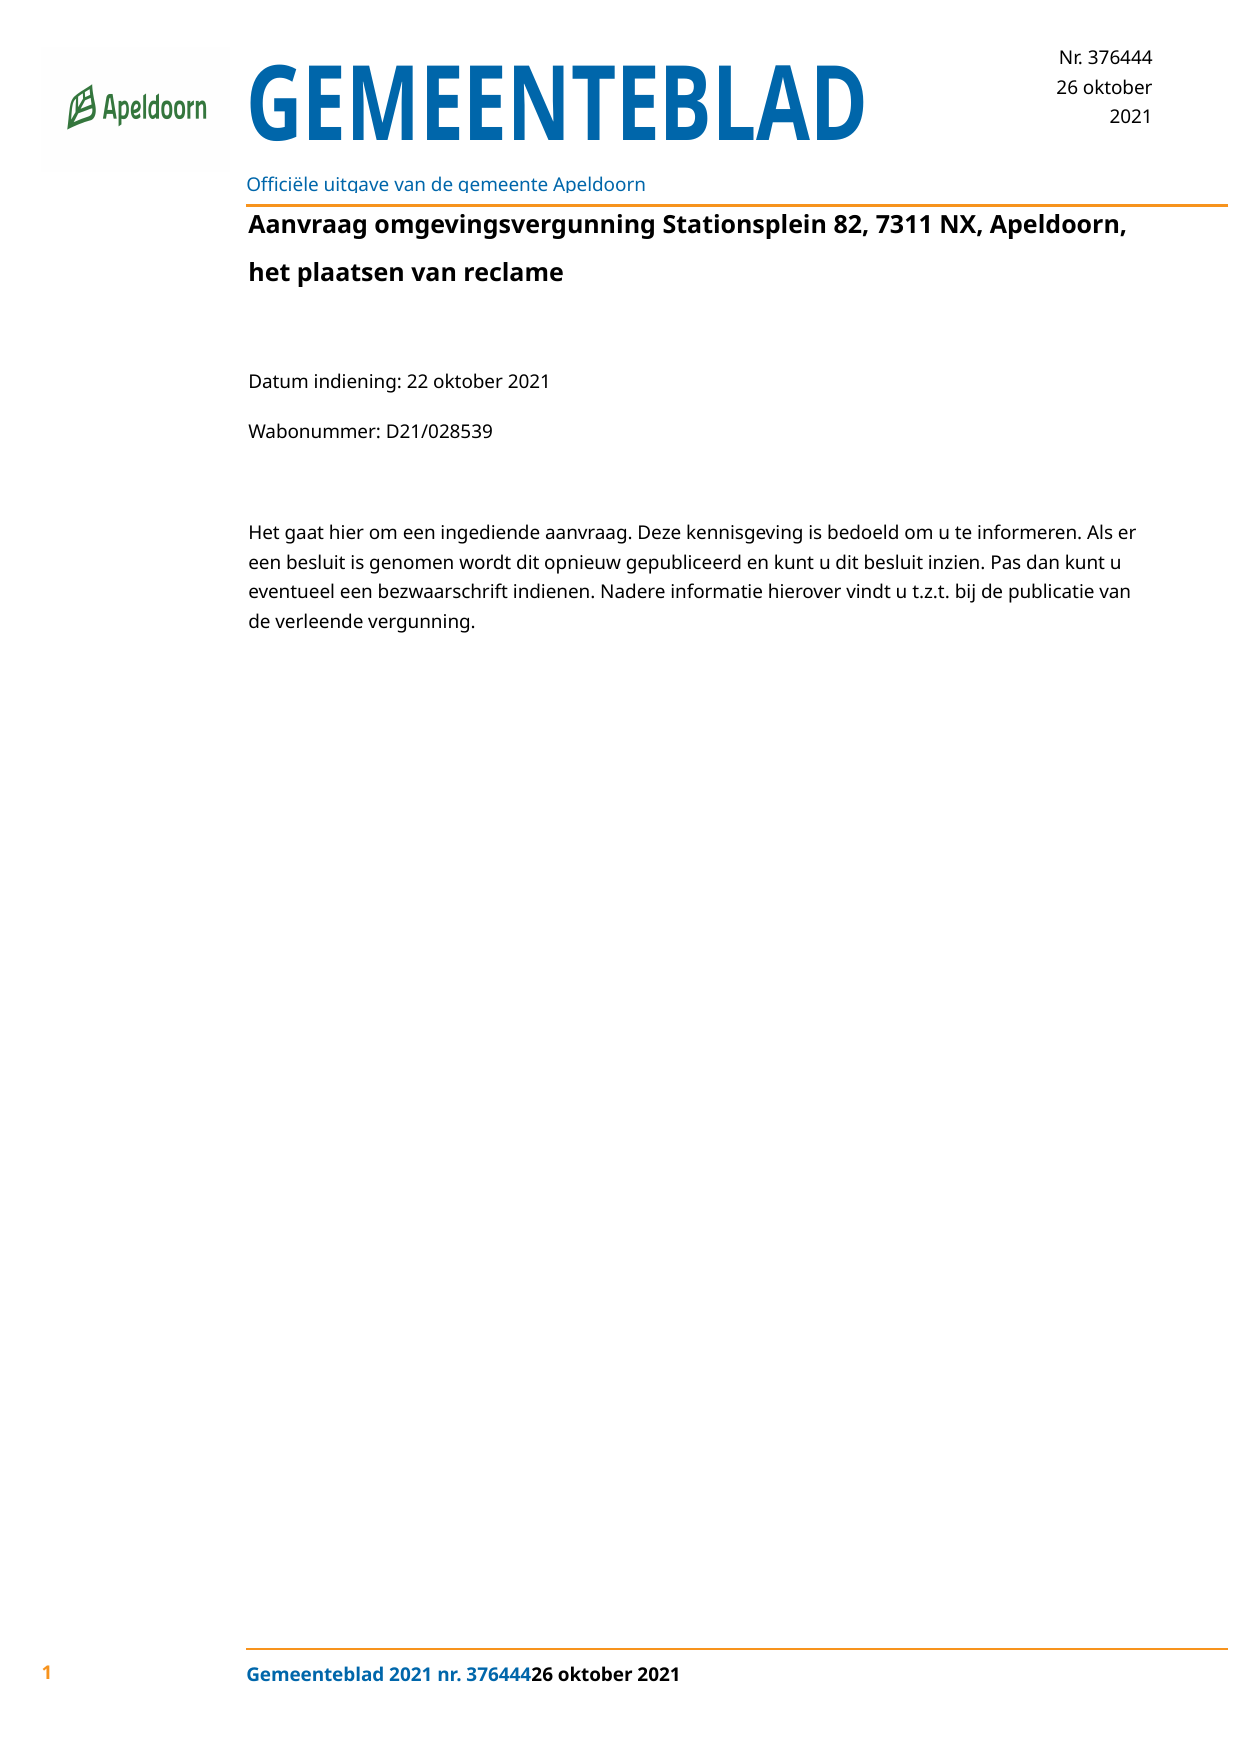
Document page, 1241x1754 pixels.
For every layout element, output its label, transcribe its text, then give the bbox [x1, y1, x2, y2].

picture [41, 47, 231, 172]
text Aanvraag omgevingsvergunning Stationsplein 82, 7311 NX, Apeldoorn, het plaatsen van reclame [248, 207, 1152, 288]
text Het gaat hier om een ingediende aanvraag. Deze kennisgeving is bedoeld om u te informeren. Als er een besluit is genomen wordt dit opnieuw gepubliceerd en kunt u dit besluit inzien. Pas dan kunt u eventueel een bezwaarschrift indienen. Nadere informatie hierover vindt u t.z.t. bij de publicatie van de verleende vergunning. [248, 519, 1152, 634]
text Wabonummer: D21/028539 [248, 419, 1152, 444]
text Datum indiening: 22 oktober 2021 [248, 368, 1152, 394]
